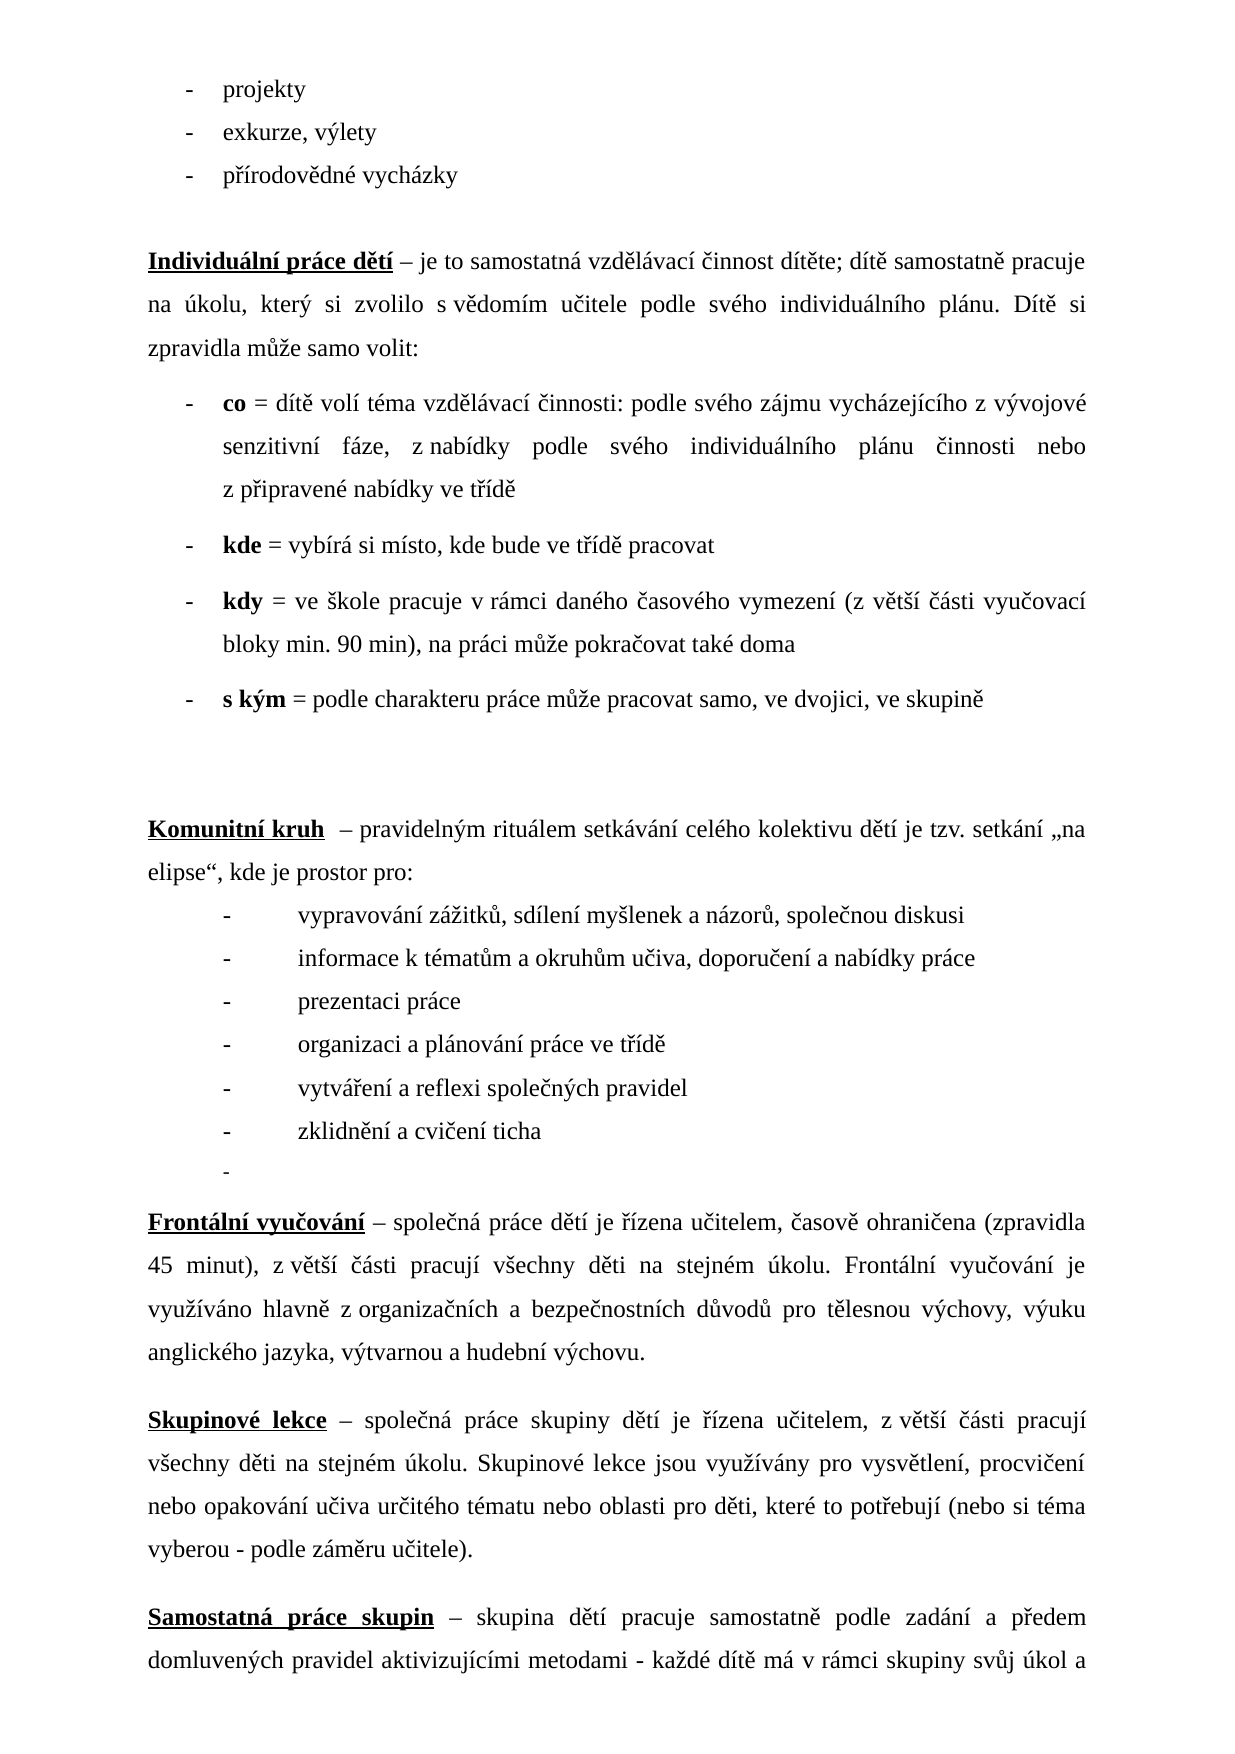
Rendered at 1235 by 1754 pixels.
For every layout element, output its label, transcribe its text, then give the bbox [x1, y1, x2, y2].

list projekty [185, 74, 1087, 103]
list prezentaci práce [223, 986, 1087, 1015]
list vytváření a reflexi společných pravidel [223, 1073, 1087, 1101]
text Skupinové lekce – společná práce skupiny dětí je řízena učitelem, z větší části pracují všechny děti na stejném úkolu. Skupinové lekce jsou využívány pro vysvětlení, procvičení nebo opakování učiva určitého tématu nebo oblasti pro děti, které to potřebují (nebo si téma vyberou - podle záměru učitele). [148, 1405, 1087, 1563]
list organizaci a plánování práce ve třídě [223, 1029, 1087, 1058]
list přírodovědné vycházky [185, 160, 1087, 189]
text Frontální vyučování – společná práce dětí je řízena učitelem, časově ohraničena (zpravidla 45 minut), z větší části pracují všechny děti na stejném úkolu. Frontální vyučování je využíváno hlavně z organizačních a bezpečnostních důvodů pro tělesnou výchovy, výuku anglického jazyka, výtvarnou a hudební výchovu. [148, 1207, 1087, 1366]
list s kým = podle charakteru práce může pracovat samo, ve dvojici, ve skupině [185, 684, 1087, 713]
list co = dítě volí téma vzdělávací činnosti: podle svého zájmu vycházejícího z vývojové senzitivní fáze, z nabídky podle svého individuálního plánu činnosti nebo z připravené nabídky ve třídě [185, 388, 1087, 503]
list zklidnění a cvičení ticha [223, 1116, 1087, 1144]
list kdy = ve škole pracuje v rámci daného časového vymezení (z větší části vyučovací bloky min. 90 min), na práci může pokračovat také doma [185, 586, 1087, 658]
list informace k tématům a okruhům učiva, doporučení a nabídky práce [223, 943, 1087, 972]
text Komunitní kruh – pravidelným rituálem setkávání celého kolektivu dětí je tzv. setkání „na elipse“, kde je prostor pro: [148, 814, 1087, 886]
list vypravování zážitků, sdílení myšlenek a názorů, společnou diskusi [223, 900, 1087, 929]
list exkurze, výlety [185, 117, 1087, 146]
text Samostatná práce skupin – skupina dětí pracuje samostatně podle zadání a předem domluvených pravidel aktivizujícími metodami - každé dítě má v rámci skupiny svůj úkol a [148, 1602, 1087, 1674]
list kde = vybírá si místo, kde bude ve třídě pracovat [185, 530, 1087, 559]
text Individuální práce dětí – je to samostatná vzdělávací činnost dítěte; dítě samostatně pracuje na úkolu, který si zvolilo s vědomím učitele podle svého individuálního plánu. Dítě si zpravidla může samo volit: [148, 246, 1087, 361]
